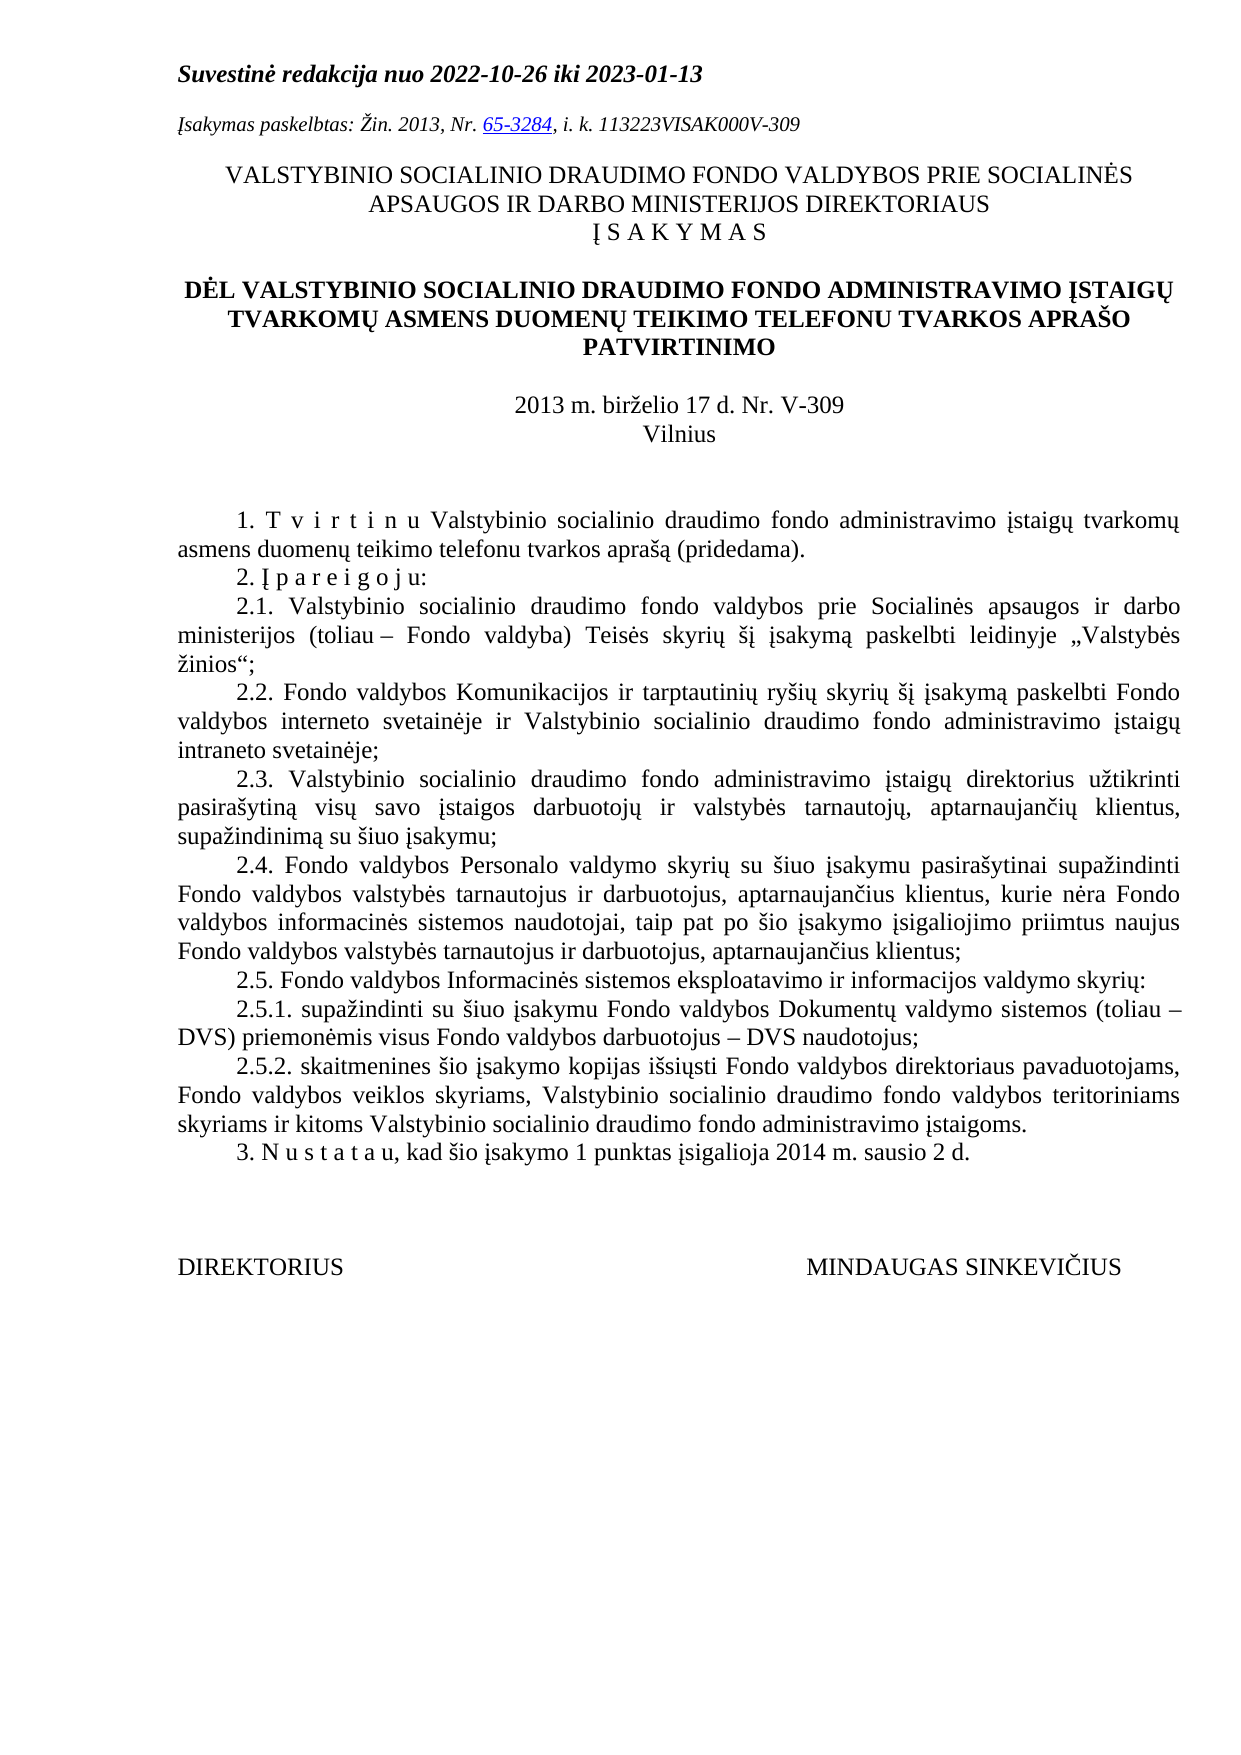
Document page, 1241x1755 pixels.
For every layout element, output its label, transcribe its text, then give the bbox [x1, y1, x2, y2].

text 2.5.1. supažindinti su šiuo įsakymu Fondo valdybos Dokumentų valdymo sistemos (toliau – DVS) priemonėmis visus Fondo valdybos darbuotojus – DVS naudotojus; [177, 994, 1181, 1051]
text 3. N u s t a t a u, kad šio įsakymo 1 punktas įsigalioja 2014 m. sausio 2 d. [177, 1137, 1181, 1166]
text 2.4. Fondo valdybos Personalo valdymo skyrių su šiuo įsakymu pasirašytinai supažindinti Fondo valdybos valstybės tarnautojus ir darbuotojus, aptarnaujančius klientus, kurie nėra Fondo valdybos informacinės sistemos naudotojai, taip pat po šio įsakymo įsigaliojimo priimtus naujus Fondo valdybos valstybės tarnautojus ir darbuotojus, aptarnaujančius klientus; [177, 850, 1181, 965]
text Dėl Valstybinio socialinio draudimo fondo administravimo įstaigų tvarkomų Asmens duomenų teikimo telefonu tvarkos aprašo patvirtinimo [177, 275, 1181, 361]
text Direktorius Mindaugas Sinkevičius [177, 1252, 1181, 1281]
text 2.3. Valstybinio socialinio draudimo fondo administravimo įstaigų direktorius užtikrinti pasirašytiną visų savo įstaigos darbuotojų ir valstybės tarnautojų, aptarnaujančių klientus, supažindinimą su šiuo įsakymu; [177, 764, 1181, 850]
text 2.5. Fondo valdybos Informacinės sistemos eksploatavimo ir informacijos valdymo skyrių: [177, 965, 1181, 994]
text 2.1. Valstybinio socialinio draudimo fondo valdybos prie Socialinės apsaugos ir darbo ministerijos (toliau – Fondo valdyba) Teisės skyrių šį įsakymą paskelbti leidinyje „Valstybės žinios“; [177, 591, 1181, 677]
text Suvestinė redakcija nuo 2022-10-26 iki 2023-01-13 [177, 59, 1181, 88]
text Vilnius [177, 419, 1181, 447]
text 2. Į p a r e i g o j u: [177, 562, 1181, 591]
text Įsakymas paskelbtas: Žin. 2013, Nr. 65-3284, i. k. 113223VISAK000V-309 [177, 112, 1181, 136]
text 2.5.2. skaitmenines šio įsakymo kopijas išsiųsti Fondo valdybos direktoriaus pavaduotojams, Fondo valdybos veiklos skyriams, Valstybinio socialinio draudimo fondo valdybos teritoriniams skyriams ir kitoms Valstybinio socialinio draudimo fondo administravimo įstaigoms. [177, 1051, 1181, 1137]
text 2.2. Fondo valdybos Komunikacijos ir tarptautinių ryšių skyrių šį įsakymą paskelbti Fondo valdybos interneto svetainėje ir Valstybinio socialinio draudimo fondo administravimo įstaigų intraneto svetainėje; [177, 677, 1181, 764]
text Valstybinio socialinio draudimo fondo valdybos prie Socialinės apsaugos ir darbo ministerijos DirektoriAus [177, 160, 1181, 217]
text Į s a k y m a s [177, 217, 1181, 246]
text 1. T v i r t i n u Valstybinio socialinio draudimo fondo administravimo įstaigų tvarkomų asmens duomenų teikimo telefonu tvarkos aprašą (pridedama). [177, 505, 1181, 562]
text 2013 m. birželio 17 d. Nr. V-309 [177, 390, 1181, 419]
